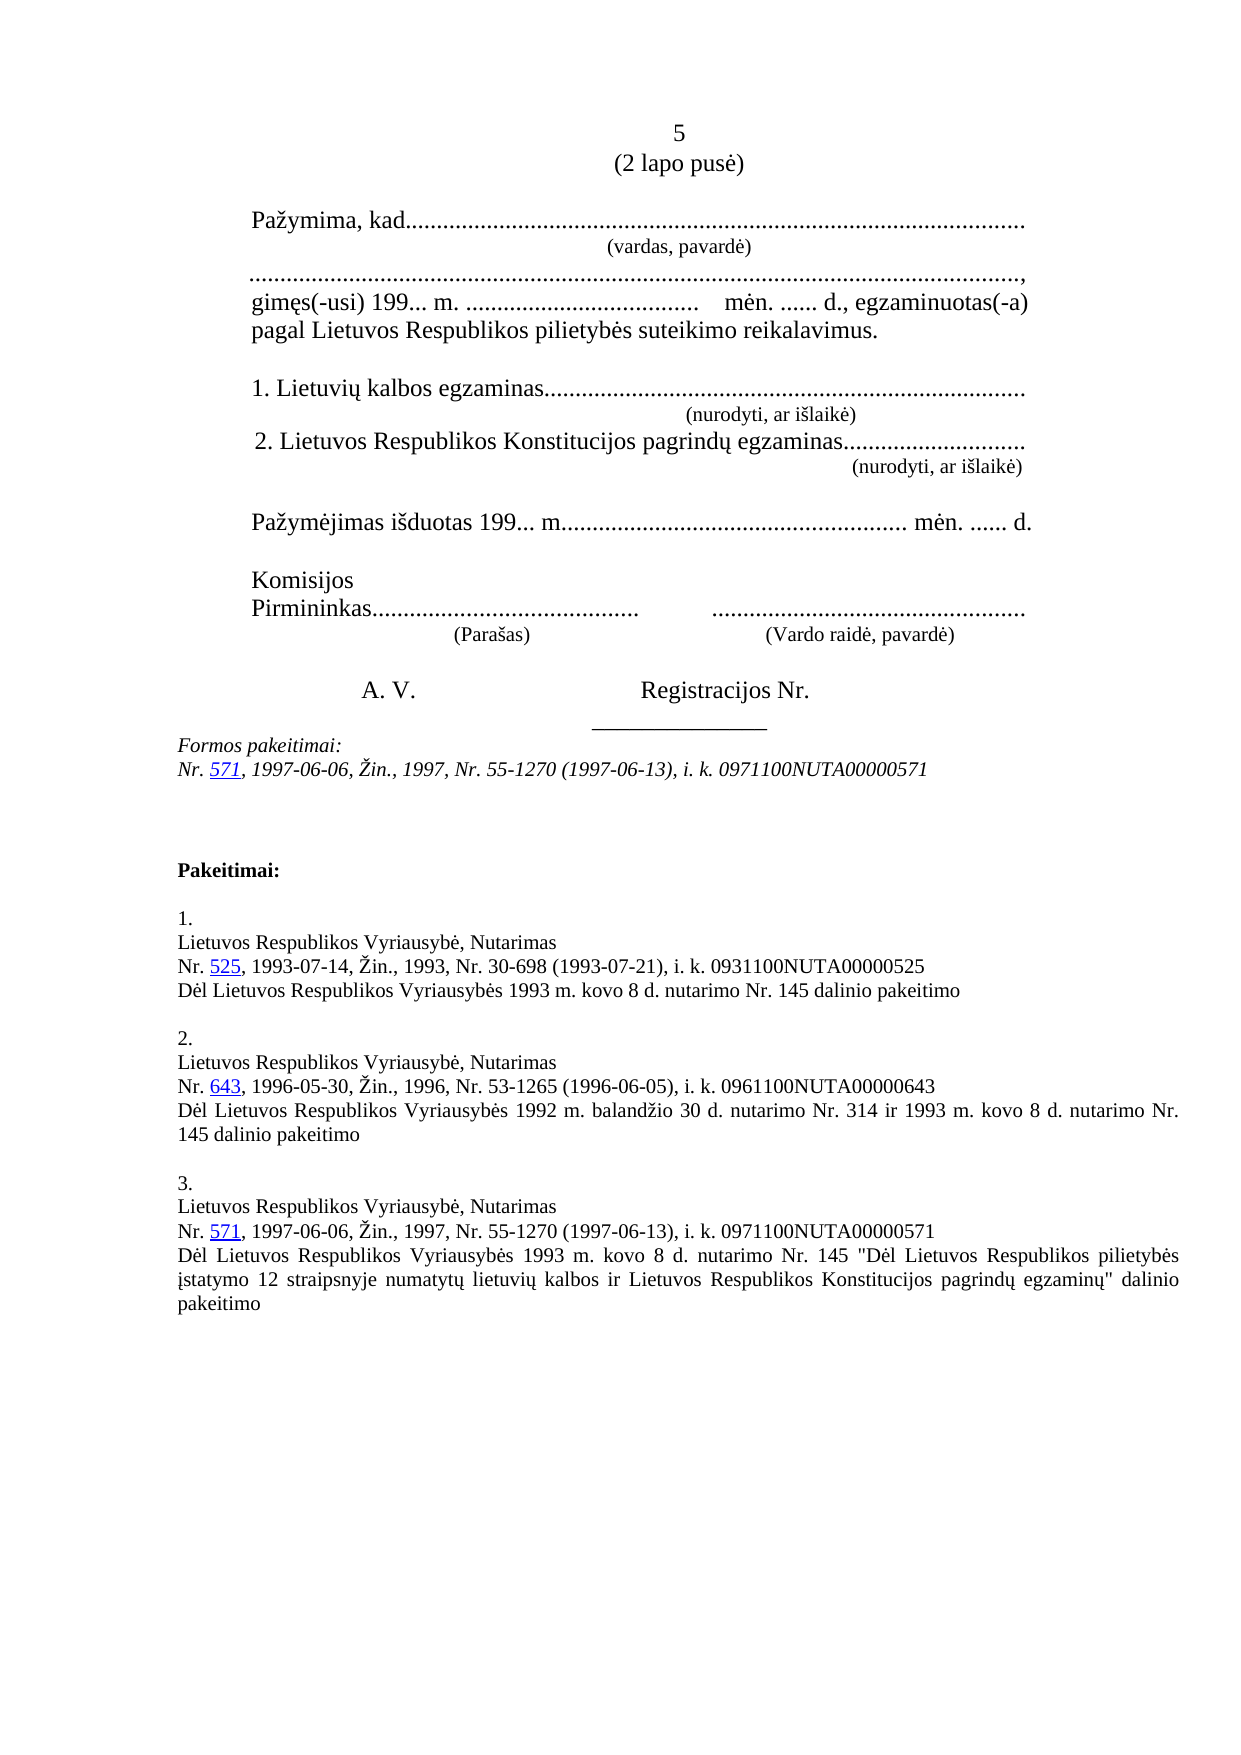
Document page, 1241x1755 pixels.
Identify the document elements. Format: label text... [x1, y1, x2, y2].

text Lietuvos Respublikos Vyriausybė, Nutarimas [177, 930, 1181, 954]
text , [177, 258, 1181, 287]
text 3. [177, 1170, 1181, 1194]
text A. V. Registracijos Nr. [177, 675, 1181, 704]
text pagal Lietuvos Respublikos pilietybės suteikimo reikalavimus. [177, 315, 1181, 344]
text Dėl Lietuvos Respublikos Vyriausybės 1993 m. kovo 8 d. nutarimo Nr. 145 "Dėl Lietuvos Respublikos pilietybės įstatymo 12 straipsnyje numatytų lietuvių kalbos ir Lietuvos Respublikos Konstitucijos pagrindų egzaminų" dalinio pakeitimo [177, 1243, 1181, 1315]
text (2 lapo pusė) [177, 148, 1181, 176]
text 2. [177, 1026, 1181, 1050]
text 1. Lietuvių kalbos egzaminas [177, 373, 1181, 402]
text ______________ [177, 704, 1181, 733]
text 1. [177, 906, 1181, 930]
text (nurodyti, ar išlaikė) [177, 402, 1181, 426]
text Komisijos [177, 565, 1181, 593]
text Nr. 525, 1993-07-14, Žin., 1993, Nr. 30-698 (1993-07-21), i. k. 0931100NUTA00000525 [177, 954, 1181, 978]
text Lietuvos Respublikos Vyriausybė, Nutarimas [177, 1194, 1181, 1218]
text Pakeitimai: [177, 858, 1181, 882]
text Lietuvos Respublikos Vyriausybė, Nutarimas [177, 1050, 1181, 1074]
text (Parašas) (Vardo raidė, pavardė) [177, 622, 1181, 646]
text gimęs(-usi) 199... m. mėn. ...... d., egzaminuotas(-a) [177, 287, 1181, 315]
text Nr. 571, 1997-06-06, Žin., 1997, Nr. 55-1270 (1997-06-13), i. k. 0971100NUTA00000571 [177, 757, 1181, 781]
text Nr. 571, 1997-06-06, Žin., 1997, Nr. 55-1270 (1997-06-13), i. k. 0971100NUTA00000571 [177, 1218, 1181, 1243]
text Pažymėjimas išduotas 199... m mėn. ...... d. [177, 507, 1181, 536]
text Nr. 643, 1996-05-30, Žin., 1996, Nr. 53-1265 (1996-06-05), i. k. 0961100NUTA00000643 [177, 1074, 1181, 1098]
text Pažymima, kad. [177, 205, 1181, 234]
text Formos pakeitimai: [177, 733, 1181, 757]
text (nurodyti, ar išlaikė) [177, 454, 1181, 478]
text Dėl Lietuvos Respublikos Vyriausybės 1993 m. kovo 8 d. nutarimo Nr. 145 dalinio pakeitimo [177, 978, 1181, 1002]
text 2. Lietuvos Respublikos Konstitucijos pagrindų egzaminas [177, 426, 1181, 454]
text (vardas, pavardė) [177, 234, 1181, 258]
text Pirmininkas [177, 593, 1181, 622]
text Dėl Lietuvos Respublikos Vyriausybės 1992 m. balandžio 30 d. nutarimo Nr. 314 ir 1993 m. kovo 8 d. nutarimo Nr. 145 dalinio pakeitimo [177, 1098, 1181, 1146]
